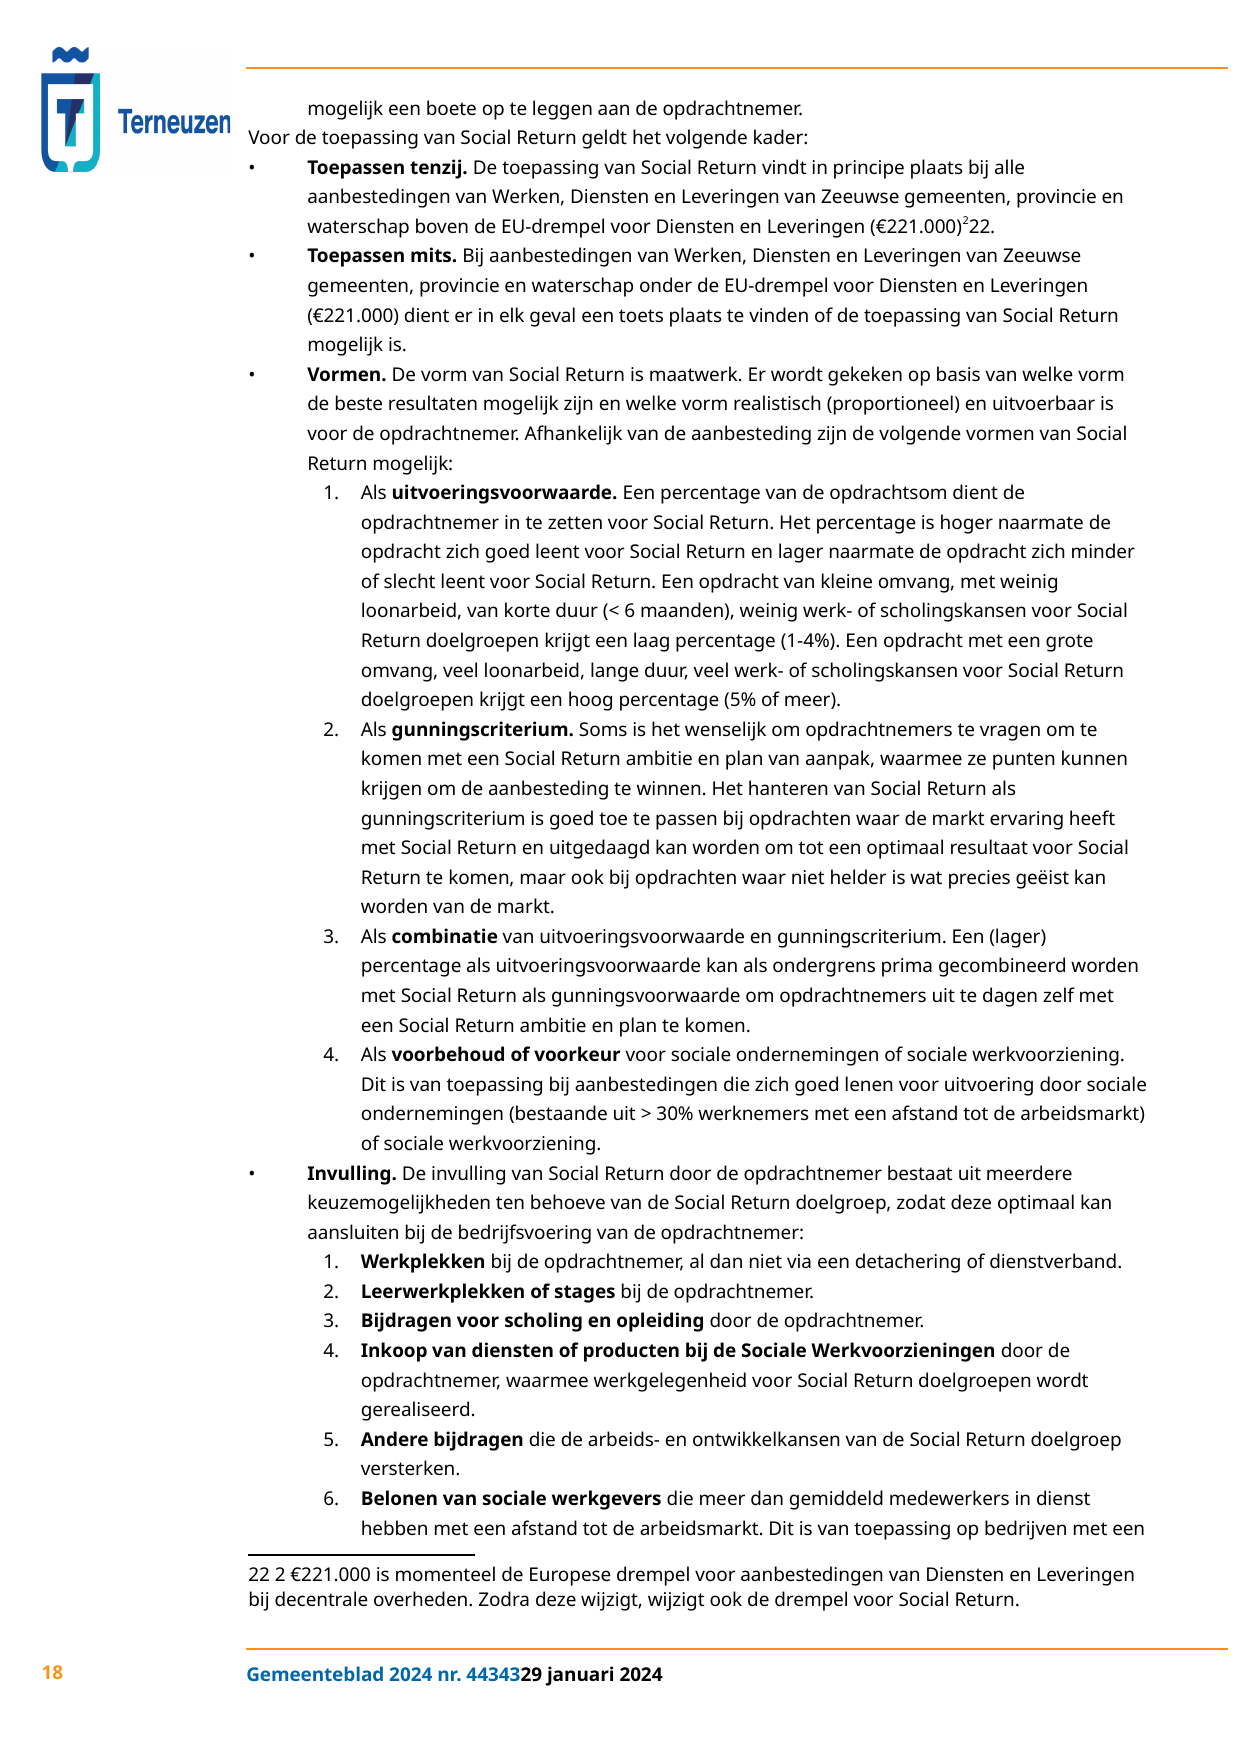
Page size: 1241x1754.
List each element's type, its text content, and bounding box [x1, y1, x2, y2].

list Bijdragen voor scholing en opleiding door de opdrachtnemer. [323, 1308, 1152, 1333]
list Toepassen tenzij. De toepassing van Social Return vindt in principe plaats bij alle aanbestedingen van Werken, Diensten en Leveringen van Zeeuwse gemeenten, provincie en waterschap boven de EU-drempel voor Diensten en Leveringen (€221.000)22. [248, 154, 1152, 239]
list Andere bijdragen die de arbeids- en ontwikkelkansen van de Social Return doelgroep versterken. [323, 1426, 1152, 1481]
text Voor de toepassing van Social Return geldt het volgende kader: [248, 124, 1152, 150]
picture [41, 47, 231, 172]
list Inkoop van diensten of producten bij de Sociale Werkvoorzieningen door de opdrachtnemer, waarmee werkgelegenheid voor Social Return doelgroepen wordt gerealiseerd. [323, 1337, 1152, 1422]
list 2 2 €221.000 is momenteel de Europese drempel voor aanbestedingen van Diensten en Leveringen bij decentrale overheden. Zodra deze wijzigt, wijzigt ook de drempel voor Social Return. [248, 1561, 1152, 1612]
list Als gunningscriterium. Soms is het wenselijk om opdrachtnemers te vragen om te komen met een Social Return ambitie en plan van aanpak, waarmee ze punten kunnen krijgen om de aanbesteding te winnen. Het hanteren van Social Return als gunningscriterium is goed toe te passen bij opdrachten waar de markt ervaring heeft met Social Return en uitgedaagd kan worden om tot een optimaal resultaat voor Social Return te komen, maar ook bij opdrachten waar niet helder is wat precies geëist kan worden van de markt. [323, 716, 1152, 919]
list Vormen. De vorm van Social Return is maatwerk. Er wordt gekeken op basis van welke vorm de beste resultaten mogelijk zijn en welke vorm realistisch (proportioneel) en uitvoerbaar is voor de opdrachtnemer. Afhankelijk van de aanbesteding zijn de volgende vormen van Social Return mogelijk: [248, 361, 1152, 476]
list Als uitvoeringsvoorwaarde. Een percentage van de opdrachtsom dient de opdrachtnemer in te zetten voor Social Return. Het percentage is hoger naarmate de opdracht zich goed leent voor Social Return en lager naarmate de opdracht zich minder of slecht leent voor Social Return. Een opdracht van kleine omvang, met weinig loonarbeid, van korte duur (< 6 maanden), weinig werk- of scholingskansen voor Social Return doelgroepen krijgt een laag percentage (1-4%). Een opdracht met een grote omvang, veel loonarbeid, lange duur, veel werk- of scholingskansen voor Social Return doelgroepen krijgt een hoog percentage (5% of meer). [323, 479, 1152, 712]
list mogelijk een boete op te leggen aan de opdrachtnemer. [248, 95, 1152, 121]
list Belonen van sociale werkgevers die meer dan gemiddeld medewerkers in dienst hebben met een afstand tot de arbeidsmarkt. Dit is van toepassing op bedrijven met een PSO33 trede 1, 2, of 3. [323, 1485, 1152, 1541]
list Werkplekken bij de opdrachtnemer, al dan niet via een detachering of dienstverband. [323, 1248, 1152, 1274]
list Als combinatie van uitvoeringsvoorwaarde en gunningscriterium. Een (lager) percentage als uitvoeringsvoorwaarde kan als ondergrens prima gecombineerd worden met Social Return als gunningsvoorwaarde om opdrachtnemers uit te dagen zelf met een Social Return ambitie en plan te komen. [323, 923, 1152, 1038]
list Als voorbehoud of voorkeur voor sociale ondernemingen of sociale werkvoorziening. Dit is van toepassing bij aanbestedingen die zich goed lenen voor uitvoering door sociale ondernemingen (bestaande uit > 30% werknemers met een afstand tot de arbeidsmarkt) of sociale werkvoorziening. [323, 1041, 1152, 1156]
list Toepassen mits. Bij aanbestedingen van Werken, Diensten en Leveringen van Zeeuwse gemeenten, provincie en waterschap onder de EU-drempel voor Diensten en Leveringen (€221.000) dient er in elk geval een toets plaats te vinden of de toepassing van Social Return mogelijk is. [248, 243, 1152, 357]
list Leerwerkplekken of stages bij de opdrachtnemer. [323, 1278, 1152, 1304]
list Invulling. De invulling van Social Return door de opdrachtnemer bestaat uit meerdere keuzemogelijkheden ten behoeve van de Social Return doelgroep, zodat deze optimaal kan aansluiten bij de bedrijfsvoering van de opdrachtnemer: [248, 1160, 1152, 1245]
